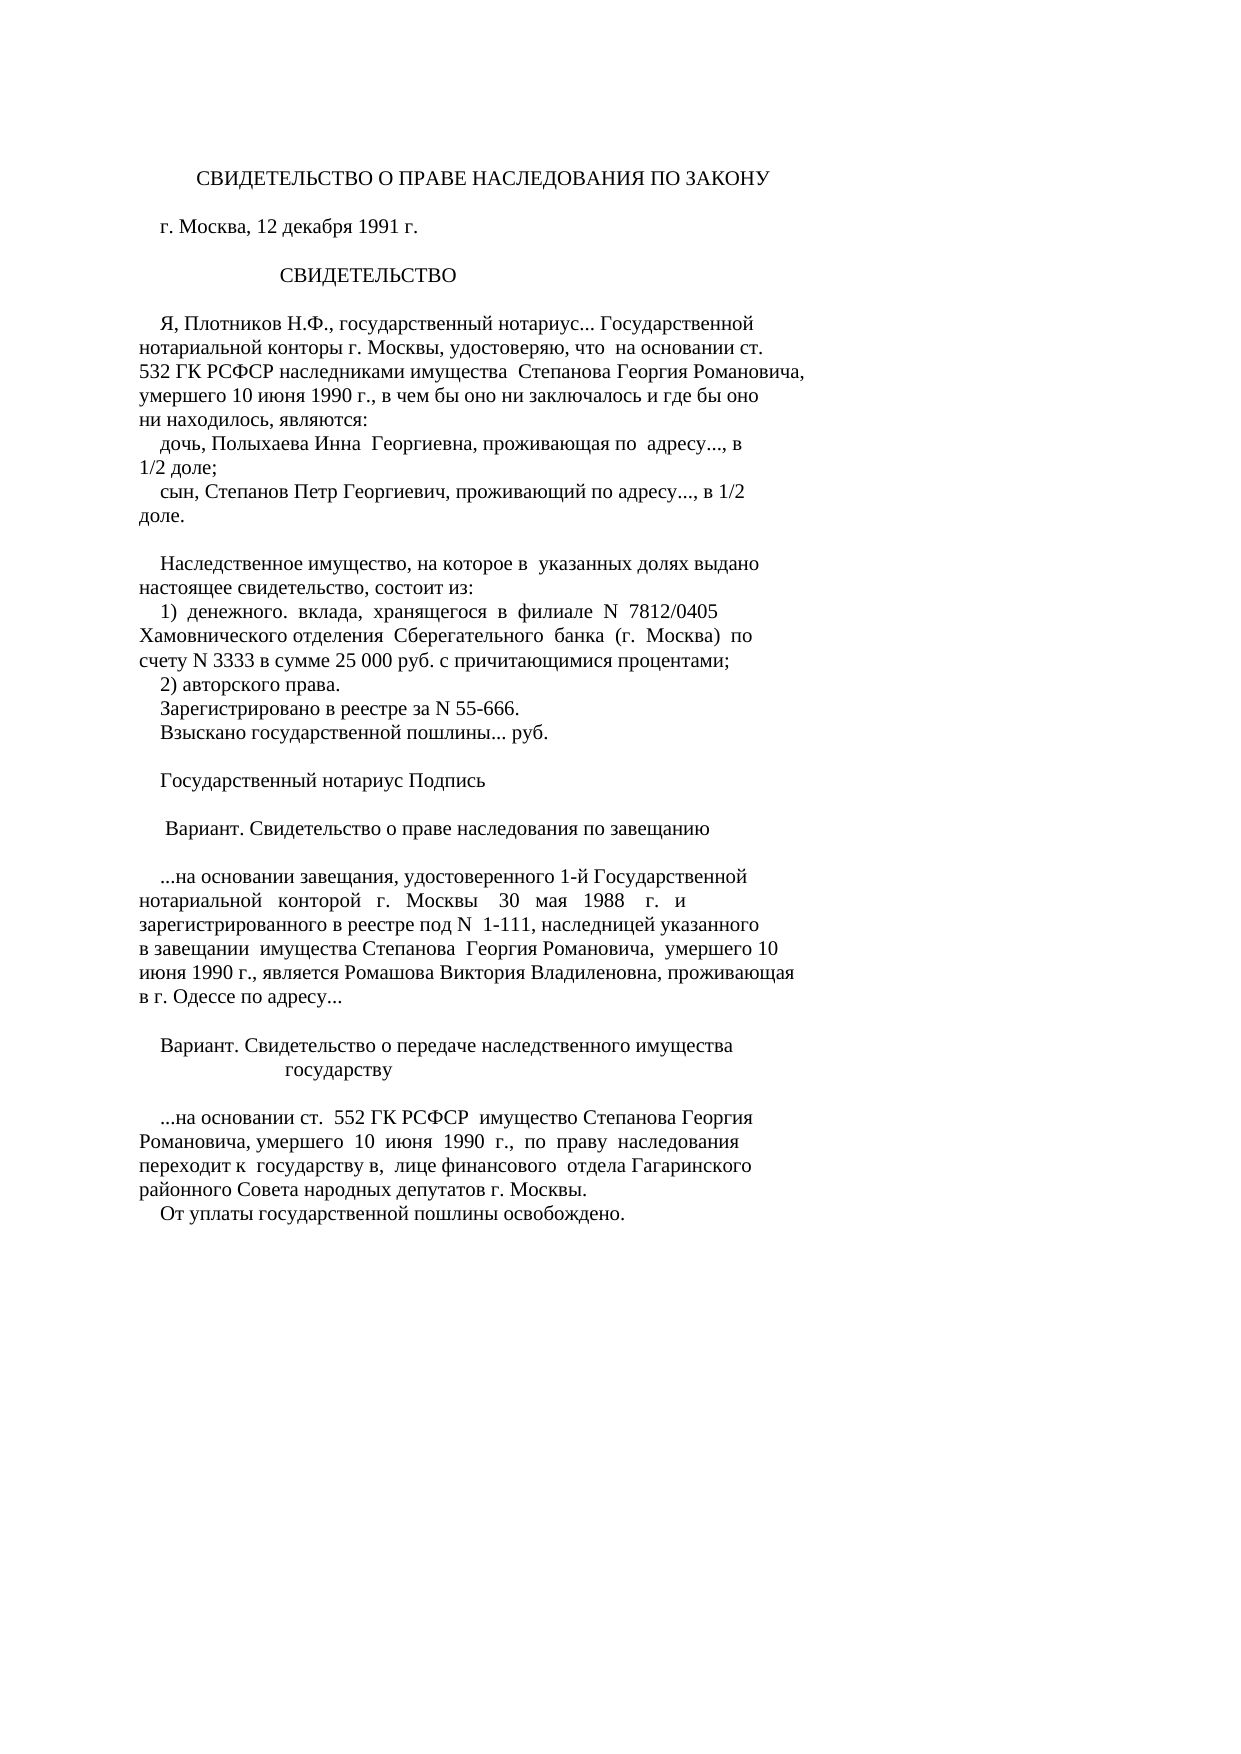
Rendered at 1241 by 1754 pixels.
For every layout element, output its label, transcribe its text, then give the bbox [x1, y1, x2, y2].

text государству [118, 1057, 1122, 1081]
text июня 1990 г., является Ромашова Виктория Владиленовна, проживающая [118, 960, 1122, 984]
text Хамовнического отделения Сберегательного банка (г. Москва) по [118, 623, 1122, 647]
text Взыскано государственной пошлины... руб. [118, 720, 1122, 744]
text 1) денежного. вклада, хранящегося в филиале N 7812/0405 [118, 599, 1122, 623]
text СВИДЕТЕЛЬСТВО О ПРАВЕ НАСЛЕДОВАНИЯ ПО ЗАКОНУ [118, 166, 1122, 190]
text дочь, Полыхаева Инна Георгиевна, проживающая по адресу..., в [118, 431, 1122, 455]
text ...на основании завещания, удостоверенного 1-й Государственной [118, 864, 1122, 888]
text умершего 10 июня 1990 г., в чем бы оно ни заключалось и где бы оно [118, 383, 1122, 407]
text Романовича, умершего 10 июня 1990 г., по праву наследования [118, 1129, 1122, 1153]
text 1/2 доле; [118, 455, 1122, 479]
text От уплаты государственной пошлины освобождено. [118, 1201, 1122, 1225]
text в г. Одессе по адресу... [118, 984, 1122, 1008]
text зарегистрированного в реестре под N 1-111, наследницей указанного [118, 912, 1122, 936]
text СВИДЕТЕЛЬСТВО [118, 262, 1122, 287]
text Я, Плотников Н.Ф., государственный нотариус... Государственной [118, 311, 1122, 335]
text Наследственное имущество, на которое в указанных долях выдано [118, 551, 1122, 575]
text Вариант. Свидетельство о праве наследования по завещанию [118, 816, 1122, 840]
text нотариальной конторой г. Москвы 30 мая 1988 г. и [118, 888, 1122, 912]
text доле. [118, 503, 1122, 527]
text ни находилось, являются: [118, 407, 1122, 431]
text 532 ГК РСФСР наследниками имущества Степанова Георгия Романовича, [118, 359, 1122, 383]
text Государственный нотариус Подпись [118, 768, 1122, 792]
text Вариант. Свидетельство о передаче наследственного имущества [118, 1032, 1122, 1057]
text Зарегистрировано в реестре за N 55-666. [118, 696, 1122, 720]
text ...на основании ст. 552 ГК РСФСР имущество Степанова Георгия [118, 1105, 1122, 1129]
text счету N 3333 в сумме 25 000 руб. с причитающимися процентами; [118, 647, 1122, 672]
text районного Совета народных депутатов г. Москвы. [118, 1177, 1122, 1201]
text настоящее свидетельство, состоит из: [118, 575, 1122, 599]
text нотариальной конторы г. Москвы, удостоверяю, что на основании ст. [118, 335, 1122, 359]
text г. Москва, 12 декабря 1991 г. [118, 214, 1122, 238]
text 2) авторского права. [118, 672, 1122, 696]
text в завещании имущества Степанова Георгия Романовича, умершего 10 [118, 936, 1122, 960]
text сын, Степанов Петр Георгиевич, проживающий по адресу..., в 1/2 [118, 479, 1122, 503]
text переходит к государству в, лице финансового отдела Гагаринского [118, 1153, 1122, 1177]
